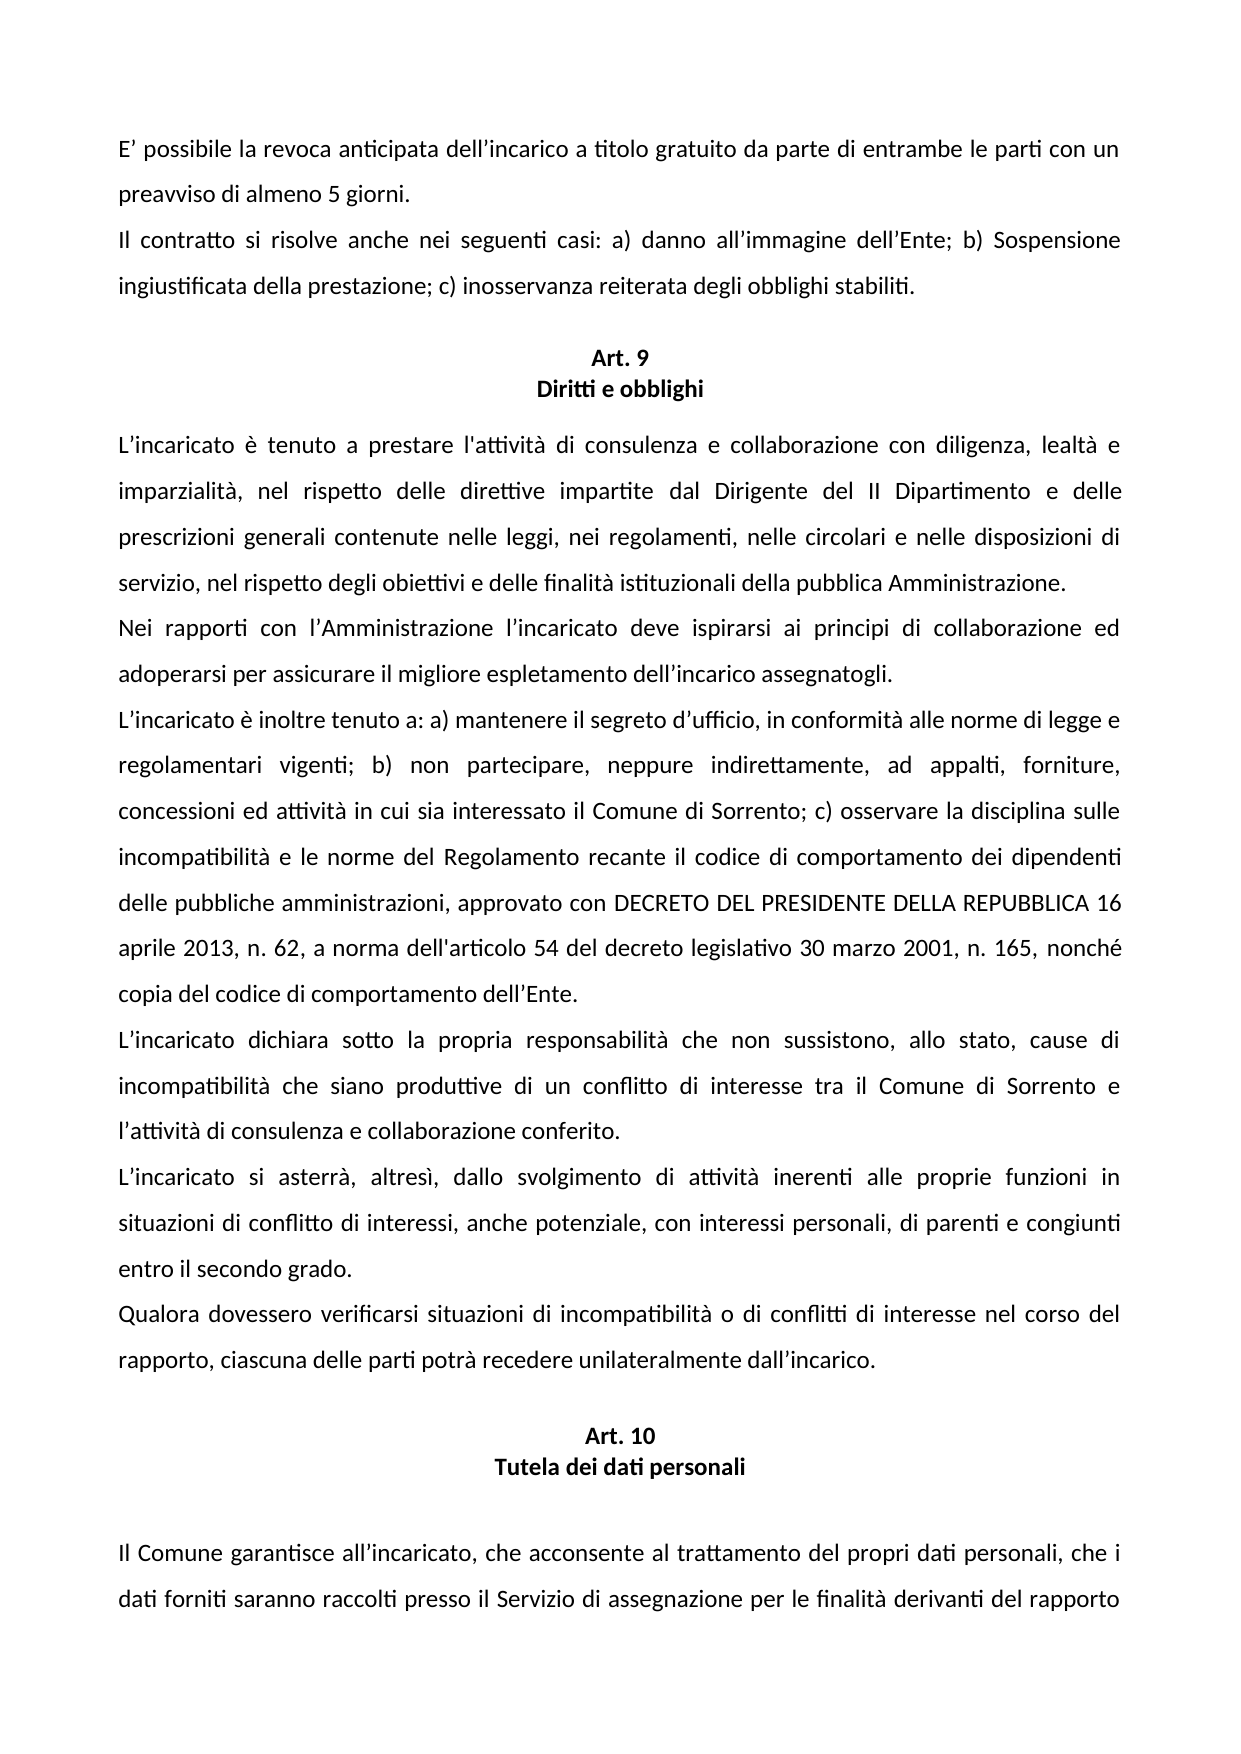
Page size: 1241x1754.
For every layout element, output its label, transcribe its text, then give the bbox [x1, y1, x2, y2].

text Nei rapporti con l’Amministrazione l’incaricato deve ispirarsi ai principi di collaborazione ed adoperarsi per assicurare il migliore espletamento dell’incarico assegnatogli. [118, 612, 1122, 689]
text Diritti e obblighi [118, 373, 1122, 403]
text Art. 10 [118, 1420, 1122, 1451]
text Il Comune garantisce all’incaricato, che acconsente al trattamento del propri dati personali, che i dati forniti saranno raccolti presso il Servizio di assegnazione per le finalità derivanti del rapporto [118, 1537, 1122, 1613]
text L’incaricato dichiara sotto la propria responsabilità che non sussistono, allo stato, cause di incompatibilità che siano produttive di un conflitto di interesse tra il Comune di Sorrento e l’attività di consulenza e collaborazione conferito. [118, 1024, 1122, 1146]
text L’incaricato è tenuto a prestare l'attività di consulenza e collaborazione con diligenza, lealtà e imparzialità, nel rispetto delle direttive impartite dal Dirigente del II Dipartimento e delle prescrizioni generali contenute nelle leggi, nei regolamenti, nelle circolari e nelle disposizioni di servizio, nel rispetto degli obiettivi e delle finalità istituzionali della pubblica Amministrazione. [118, 429, 1122, 597]
text Tutela dei dati personali [118, 1451, 1122, 1481]
text L’incaricato si asterrà, altresì, dallo svolgimento di attività inerenti alle proprie funzioni in situazioni di conflitto di interessi, anche potenziale, con interessi personali, di parenti e congiunti entro il secondo grado. [118, 1161, 1122, 1283]
text E’ possibile la revoca anticipata dell’incarico a titolo gratuito da parte di entrambe le parti con un preavviso di almeno 5 giorni. [118, 133, 1122, 209]
text Art. 9 [118, 342, 1122, 373]
text L’incaricato è inoltre tenuto a: a) mantenere il segreto d’ufficio, in conformità alle norme di legge e regolamentari vigenti; b) non partecipare, neppure indirettamente, ad appalti, forniture, concessioni ed attività in cui sia interessato il Comune di Sorrento; c) osservare la disciplina sulle incompatibilità e le norme del Regolamento recante il codice di comportamento dei dipendenti delle pubbliche amministrazioni, approvato con DECRETO DEL PRESIDENTE DELLA REPUBBLICA 16 aprile 2013, n. 62, a norma dell'articolo 54 del decreto legislativo 30 marzo 2001, n. 165, nonché copia del codice di comportamento dell’Ente. [118, 704, 1122, 1009]
text Il contratto si risolve anche nei seguenti casi: a) danno all’immagine dell’Ente; b) Sospensione ingiustificata della prestazione; c) inosservanza reiterata degli obblighi stabiliti. [118, 224, 1122, 301]
text Qualora dovessero verificarsi situazioni di incompatibilità o di conflitti di interesse nel corso del rapporto, ciascuna delle parti potrà recedere unilateralmente dall’incarico. [118, 1298, 1122, 1375]
